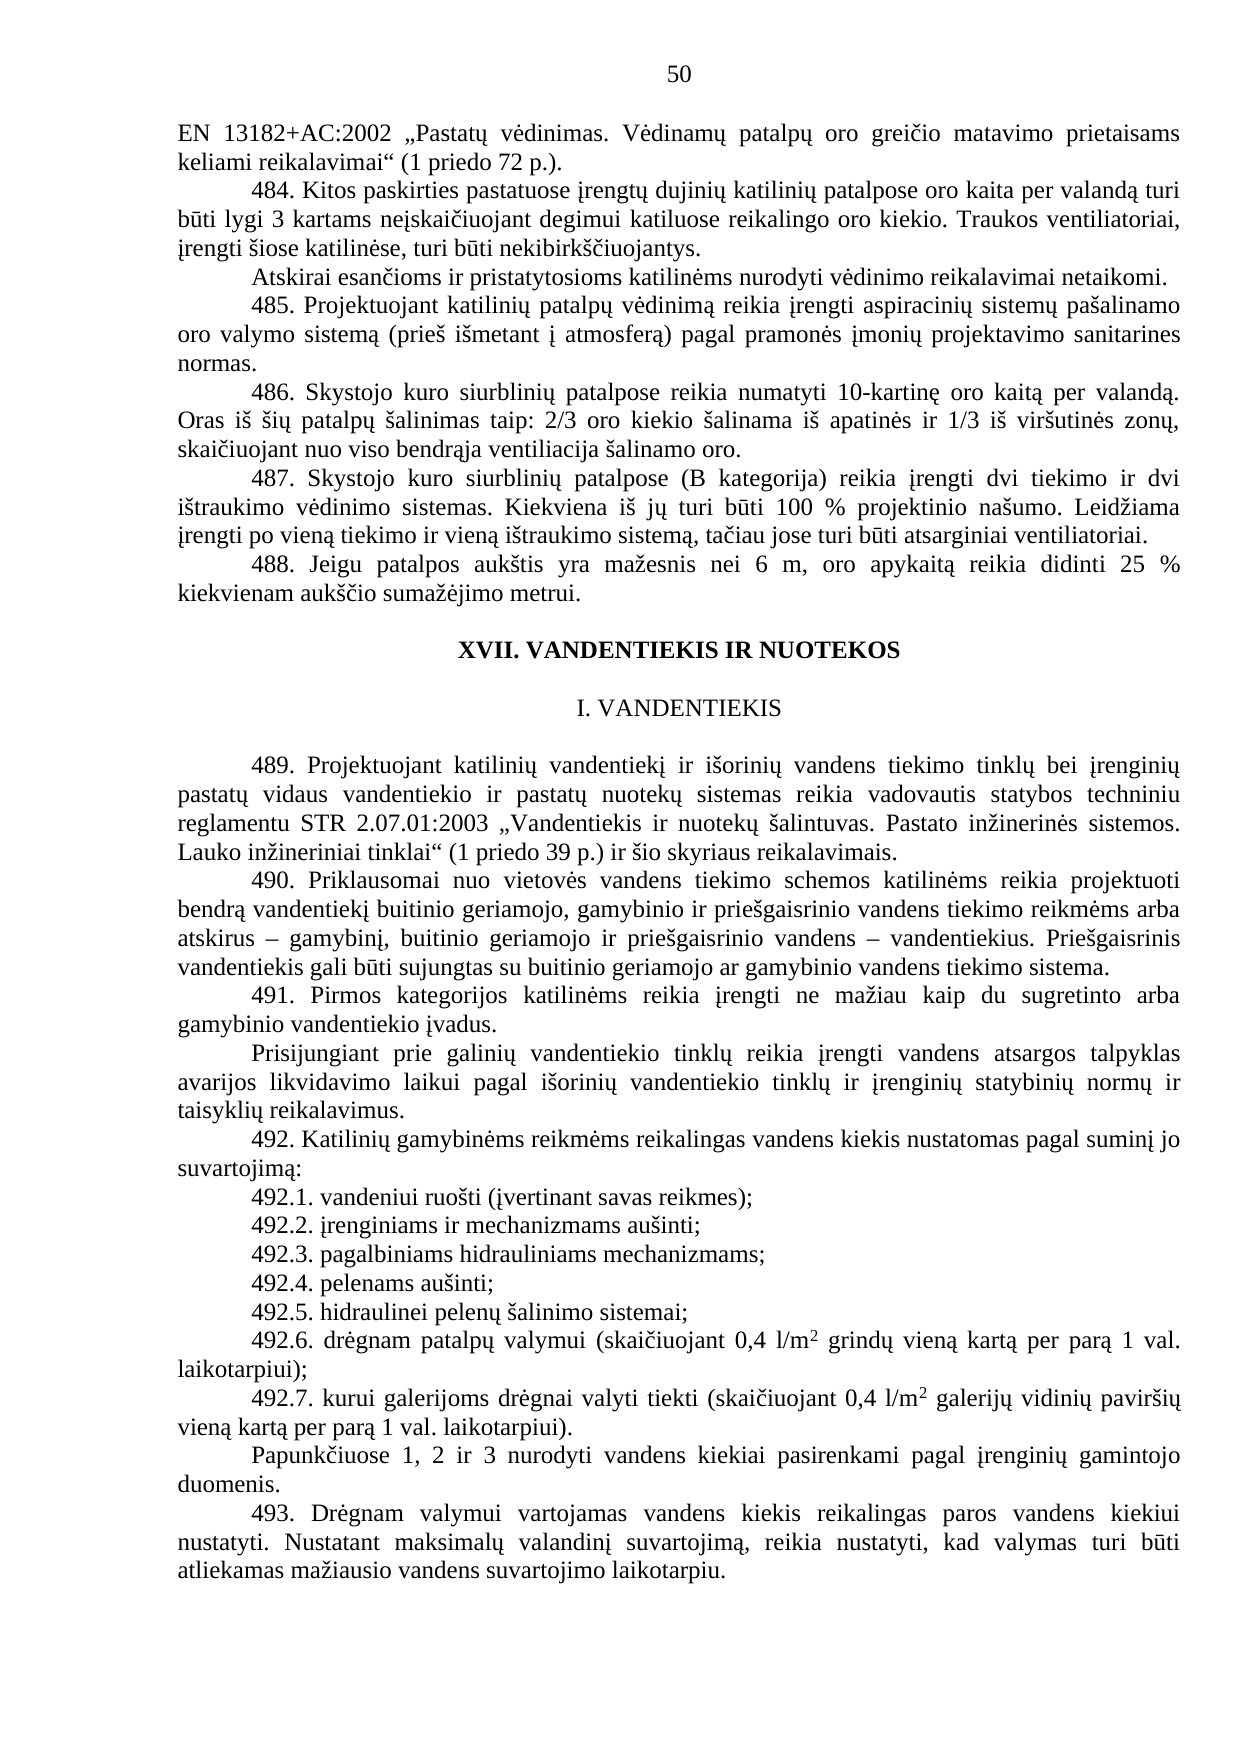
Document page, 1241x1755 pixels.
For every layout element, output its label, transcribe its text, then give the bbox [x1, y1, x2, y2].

text 492.7. kurui galerijoms drėgnai valyti tiekti (skaičiuojant 0,4 l/m2 galerijų vidinių paviršių vieną kartą per parą 1 val. laikotarpiui). [177, 1383, 1181, 1441]
text EN 13182+AC:2002 „Pastatų vėdinimas. Vėdinamų patalpų oro greičio matavimo prietaisams keliami reikalavimai“ (1 priedo 72 p.). [177, 118, 1181, 176]
text 487. Skystojo kuro siurblinių patalpose (B kategorija) reikia įrengti dvi tiekimo ir dvi ištraukimo vėdinimo sistemas. Kiekviena iš jų turi būti 100 % projektinio našumo. Leidžiama įrengti po vieną tiekimo ir vieną ištraukimo sistemą, tačiau jose turi būti atsarginiai ventiliatoriai. [177, 463, 1181, 549]
text 485. Projektuojant katilinių patalpų vėdinimą reikia įrengti aspiracinių sistemų pašalinamo oro valymo sistemą (prieš išmetant į atmosferą) pagal pramonės įmonių projektavimo sanitarines normas. [177, 291, 1181, 377]
text 492. Katilinių gamybinėms reikmėms reikalingas vandens kiekis nustatomas pagal suminį jo suvartojimą: [177, 1124, 1181, 1182]
text 492.2. įrenginiams ir mechanizmams aušinti; [177, 1211, 1181, 1239]
text Papunkčiuose 1, 2 ir 3 nurodyti vandens kiekiai pasirenkami pagal įrenginių gamintojo duomenis. [177, 1441, 1181, 1498]
text 488. Jeigu patalpos aukštis yra mažesnis nei 6 m, oro apykaitą reikia didinti 25 % kiekvienam aukščio sumažėjimo metrui. [177, 549, 1181, 607]
text Prisijungiant prie galinių vandentiekio tinklų reikia įrengti vandens atsargos talpyklas avarijos likvidavimo laikui pagal išorinių vandentiekio tinklų ir įrenginių statybinių normų ir taisyklių reikalavimus. [177, 1038, 1181, 1124]
text Atskirai esančioms ir pristatytosioms katilinėms nurodyti vėdinimo reikalavimai netaikomi. [177, 262, 1181, 291]
text 489. Projektuojant katilinių vandentiekį ir išorinių vandens tiekimo tinklų bei įrenginių pastatų vidaus vandentiekio ir pastatų nuotekų sistemas reikia vadovautis statybos techniniu reglamentu STR 2.07.01:2003 „Vandentiekis ir nuotekų šalintuvas. Pastato inžinerinės sistemos. Lauko inžineriniai tinklai“ (1 priedo 39 p.) ir šio skyriaus reikalavimais. [177, 751, 1181, 866]
text 492.5. hidraulinei pelenų šalinimo sistemai; [177, 1297, 1181, 1326]
text 492.4. pelenams aušinti; [177, 1268, 1181, 1297]
text 484. Kitos paskirties pastatuose įrengtų dujinių katilinių patalpose oro kaita per valandą turi būti lygi 3 kartams neįskaičiuojant degimui katiluose reikalingo oro kiekio. Traukos ventiliatoriai, įrengti šiose katilinėse, turi būti nekibirkščiuojantys. [177, 176, 1181, 262]
text I. VANDENTIEKIS [177, 693, 1181, 722]
text 493. Drėgnam valymui vartojamas vandens kiekis reikalingas paros vandens kiekiui nustatyti. Nustatant maksimalų valandinį suvartojimą, reikia nustatyti, kad valymas turi būti atliekamas mažiausio vandens suvartojimo laikotarpiu. [177, 1498, 1181, 1584]
text 492.1. vandeniui ruošti (įvertinant savas reikmes); [177, 1182, 1181, 1211]
text 492.3. pagalbiniams hidrauliniams mechanizmams; [177, 1239, 1181, 1268]
text 492.6. drėgnam patalpų valymui (skaičiuojant 0,4 l/m2 grindų vieną kartą per parą 1 val. laikotarpiui); [177, 1326, 1181, 1383]
text 491. Pirmos kategorijos katilinėms reikia įrengti ne mažiau kaip du sugretinto arba gamybinio vandentiekio įvadus. [177, 981, 1181, 1038]
text 490. Priklausomai nuo vietovės vandens tiekimo schemos katilinėms reikia projektuoti bendrą vandentiekį buitinio geriamojo, gamybinio ir priešgaisrinio vandens tiekimo reikmėms arba atskirus – gamybinį, buitinio geriamojo ir priešgaisrinio vandens – vandentiekius. Priešgaisrinis vandentiekis gali būti sujungtas su buitinio geriamojo ar gamybinio vandens tiekimo sistema. [177, 866, 1181, 981]
text 486. Skystojo kuro siurblinių patalpose reikia numatyti 10-kartinę oro kaitą per valandą. Oras iš šių patalpų šalinimas taip: 2/3 oro kiekio šalinama iš apatinės ir 1/3 iš viršutinės zonų, skaičiuojant nuo viso bendrąja ventiliacija šalinamo oro. [177, 377, 1181, 463]
text XVII. VANDENTIEKIS IR NUOTEKOS [177, 636, 1181, 664]
